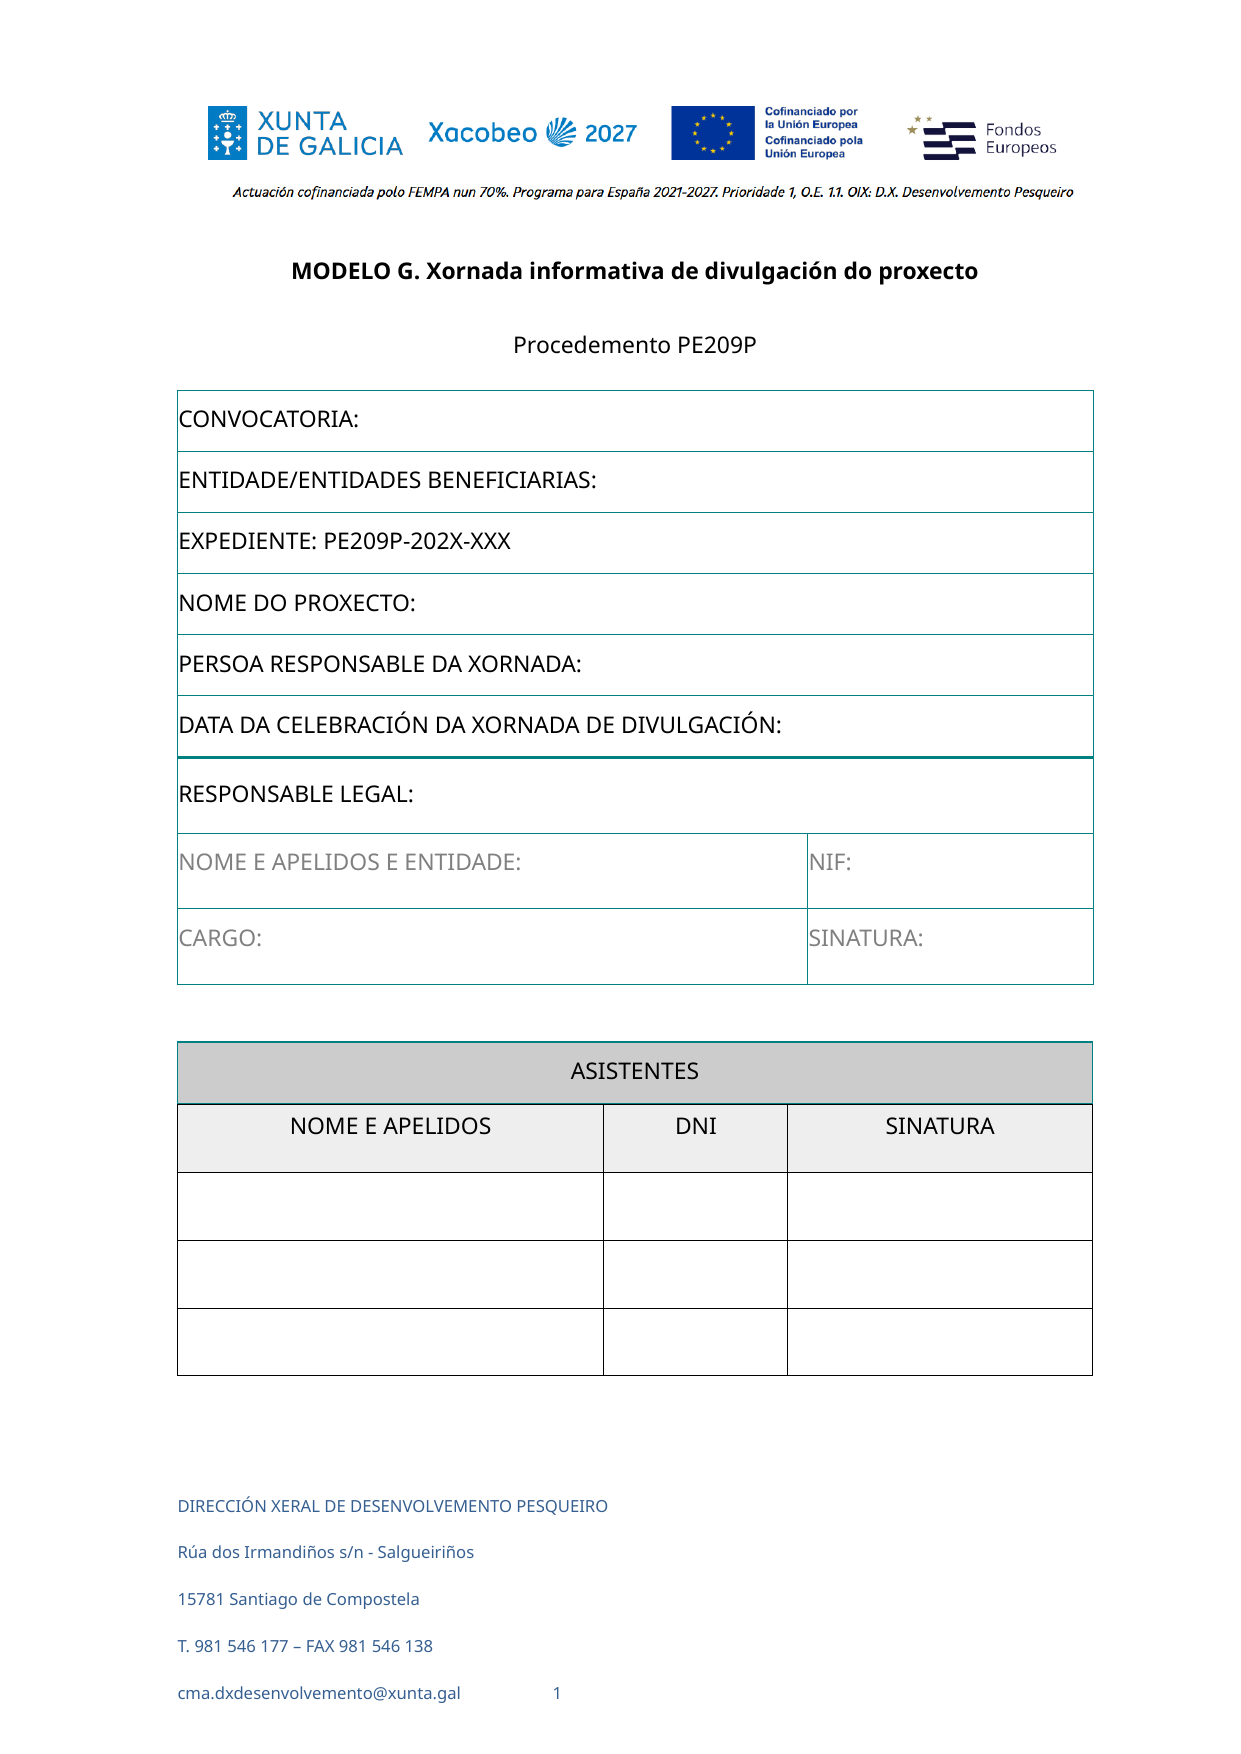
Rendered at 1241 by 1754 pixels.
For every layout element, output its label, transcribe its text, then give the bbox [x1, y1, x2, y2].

table_header SINATURA [788, 1105, 1092, 1172]
table_header CONVOCATORIA: [178, 391, 1093, 451]
table_cell NIF: [808, 834, 1093, 908]
table_cell DATA DA CELEBRACIÓN DA XORNADA DE DIVULGACIÓN: [178, 696, 1093, 756]
table_header NOME E APELIDOS [178, 1105, 603, 1172]
table_header RESPONSABLE LEGAL: [178, 759, 1093, 833]
table_header DNI [604, 1105, 787, 1172]
text Procedemento PE209P [177, 328, 1093, 360]
text MODELO G. Xornada informativa de divulgación do proxecto [177, 255, 1093, 286]
table_cell NOME DO PROXECTO: [178, 574, 1093, 634]
table_cell [604, 1309, 787, 1375]
table_cell [788, 1309, 1092, 1375]
table_cell SINATURA: [808, 909, 1093, 984]
table_cell [788, 1173, 1092, 1239]
table_cell CARGO: [178, 909, 807, 984]
table_cell [178, 1241, 603, 1307]
table_cell ENTIDADE/ENTIDADES BENEFICIARIAS: [178, 452, 1093, 512]
table_header ASISTENTES [178, 1043, 1092, 1103]
table_cell [788, 1241, 1092, 1307]
table_cell [604, 1173, 787, 1239]
table_cell PERSOA RESPONSABLE DA XORNADA: [178, 635, 1093, 695]
table_cell [178, 1309, 603, 1375]
table_cell NOME E APELIDOS E ENTIDADE: [178, 834, 807, 908]
table_cell EXPEDIENTE: PE209P-202X-XXX [178, 513, 1093, 573]
table_cell [178, 1173, 603, 1239]
table_cell [604, 1241, 787, 1307]
